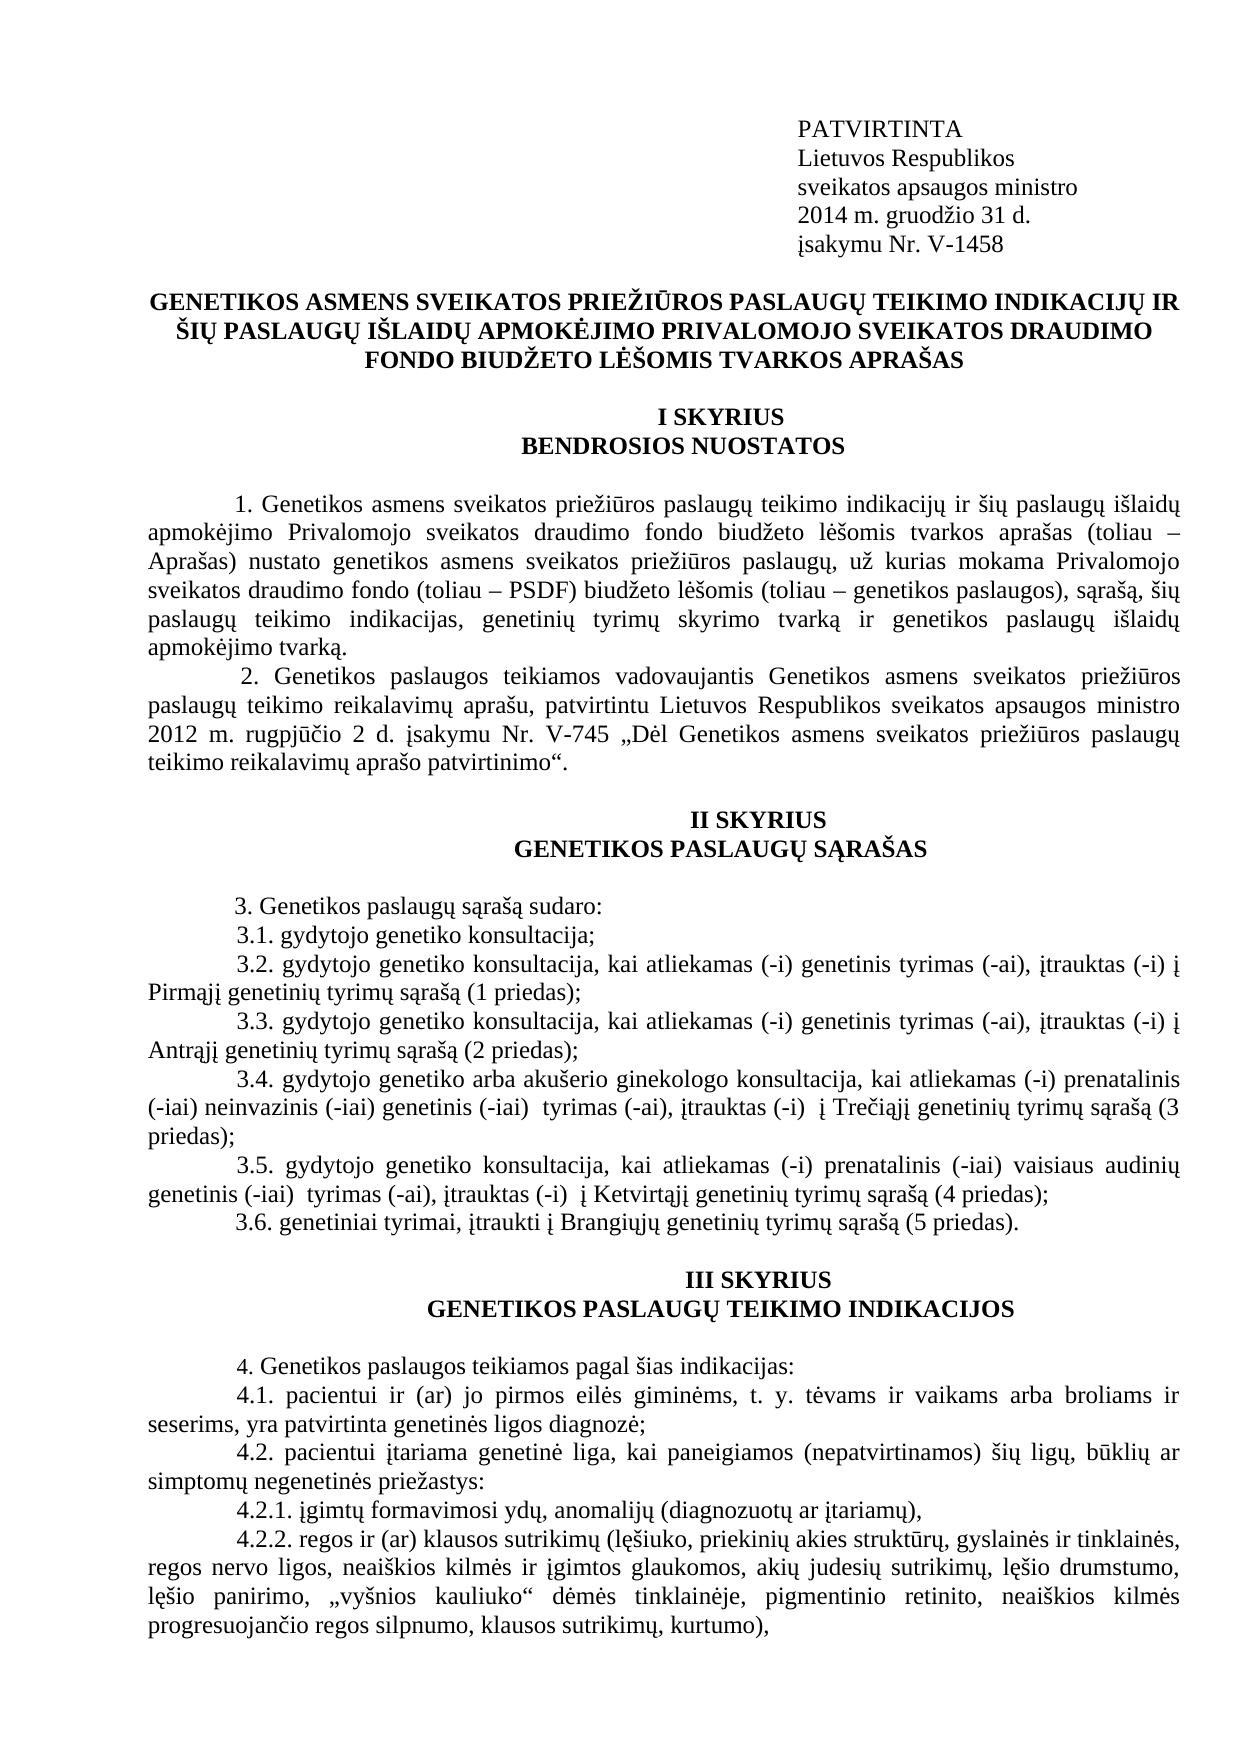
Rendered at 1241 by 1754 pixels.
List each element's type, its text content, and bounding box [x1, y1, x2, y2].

text 4.2.2. regos ir (ar) klausos sutrikimų (lęšiuko, priekinių akies struktūrų, gyslainės ir tinklainės, regos nervo ligos, neaiškios kilmės ir įgimtos glaukomos, akių judesių sutrikimų, lęšio drumstumo, lęšio panirimo, „vyšnios kauliuko“ dėmės tinklainėje, pigmentinio retinito, neaiškios kilmės progresuojančio regos silpnumo, klausos sutrikimų, kurtumo), [148, 1524, 1181, 1639]
text 3.2. gydytojo genetiko konsultacija, kai atliekamas (-i) genetinis tyrimas (-ai), įtrauktas (-i) į Pirmąjį genetinių tyrimų sąrašą (1 priedas); [148, 949, 1181, 1006]
text 3.5. gydytojo genetiko konsultacija, kai atliekamas (-i) prenatalinis (-iai) vaisiaus audinių genetinis (-iai) tyrimas (-ai), įtrauktas (-i) į Ketvirtąjį genetinių tyrimų sąrašą (4 priedas); [148, 1150, 1181, 1207]
text 4.2. pacientui įtariama genetinė liga, kai paneigiamos (nepatvirtinamos) šių ligų, būklių ar simptomų negenetinės priežastys: [148, 1437, 1181, 1495]
text 4.2.1. įgimtų formavimosi ydų, anomalijų (diagnozuotų ar įtariamų), [148, 1495, 1181, 1524]
text 3.4. gydytojo genetiko arba akušerio ginekologo konsultacija, kai atliekamas (-i) prenatalinis (-iai) neinvazinis (-iai) genetinis (-iai) tyrimas (-ai), įtrauktas (-i) į Trečiąjį genetinių tyrimų sąrašą (3 priedas); [148, 1064, 1181, 1150]
text BENDROSIOS NUOSTATOS [185, 431, 1181, 460]
text sveikatos apsaugos ministro [148, 172, 1181, 200]
text 3. Genetikos paslaugų sąrašą sudaro: [148, 891, 1181, 920]
text PATVIRTINTA [148, 114, 1181, 143]
text 1. Genetikos asmens sveikatos priežiūros paslaugų teikimo indikacijų ir šių paslaugų išlaidų apmokėjimo Privalomojo sveikatos draudimo fondo biudžeto lėšomis tvarkos aprašas (toliau – Aprašas) nustato genetikos asmens sveikatos priežiūros paslaugų, už kurias mokama Privalomojo sveikatos draudimo fondo (toliau – PSDF) biudžeto lėšomis (toliau – genetikos paslaugos), sąrašą, šių paslaugų teikimo indikacijas, genetinių tyrimų skyrimo tvarką ir genetikos paslaugų išlaidų apmokėjimo tvarką. [148, 489, 1181, 661]
text 3.6. genetiniai tyrimai, įtraukti į Brangiųjų genetinių tyrimų sąrašą (5 priedas). [148, 1207, 1181, 1236]
text II SKYRIUS [335, 805, 1181, 834]
text I SKYRIUS [260, 402, 1181, 431]
text 2. Genetikos paslaugos teikiamos vadovaujantis Genetikos asmens sveikatos priežiūros paslaugų teikimo reikalavimų aprašu, patvirtintu Lietuvos Respublikos sveikatos apsaugos ministro 2012 m. rugpjūčio 2 d. įsakymu Nr. V-745 „Dėl Genetikos asmens sveikatos priežiūros paslaugų teikimo reikalavimų aprašo patvirtinimo“. [148, 661, 1181, 776]
text GENETIKOS PASLAUGŲ TEIKIMO INDIKACIJOS [260, 1294, 1181, 1322]
text Lietuvos Respublikos [148, 143, 1181, 172]
text III SKYRIUS [335, 1265, 1181, 1294]
text 3.1. gydytojo genetiko konsultacija; [236, 920, 1181, 949]
text 4.1. pacientui ir (ar) jo pirmos eilės giminėms, t. y. tėvams ir vaikams arba broliams ir seserims, yra patvirtinta genetinės ligos diagnozė; [148, 1380, 1181, 1437]
text 4. Genetikos paslaugos teikiamos pagal šias indikacijas: [148, 1351, 1181, 1380]
text GENETIKOS PASLAUGŲ SĄRAŠAS [260, 834, 1181, 862]
text 2014 m. gruodžio 31 d. [148, 200, 1181, 229]
text 3.3. gydytojo genetiko konsultacija, kai atliekamas (-i) genetinis tyrimas (-ai), įtrauktas (-i) į Antrąjį genetinių tyrimų sąrašą (2 priedas); [148, 1006, 1181, 1064]
text įsakymu Nr. V-1458 [148, 229, 1181, 258]
text GENETIKOS asmens sveikatos priežiūros PASLAUGŲ teikimo INDIKACIJŲ ir šių paslaugų išlaidų apmokėjimo privalomojo sveikatos draudimo fondo biudžeto lėšomis TVARKOS aprašas [148, 287, 1181, 374]
